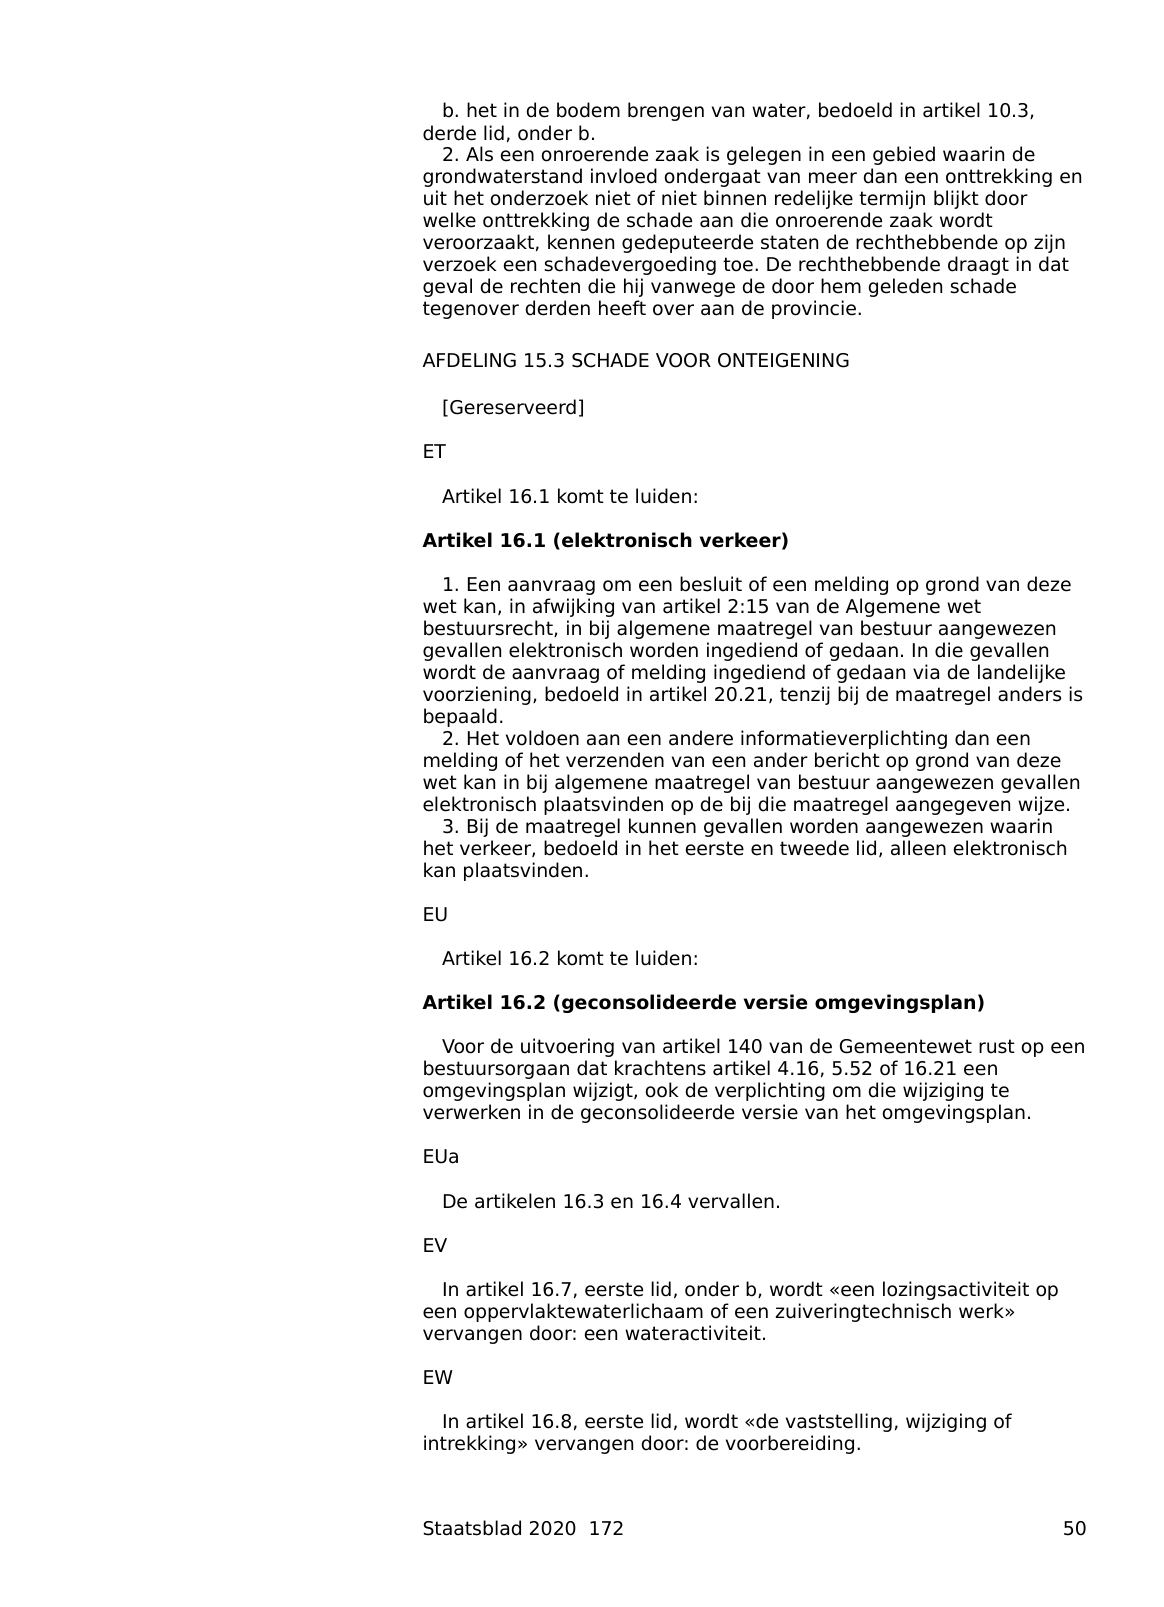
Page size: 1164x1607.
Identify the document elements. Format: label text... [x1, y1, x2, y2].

text b. het in de bodem brengen van water, bedoeld in artikel 10.3, derde lid, onder b. [422, 100, 1087, 144]
text 1. Een aanvraag om een besluit of een melding op grond van deze wet kan, in afwijking van artikel 2:15 van de Algemene wet bestuursrecht, in bij algemene maatregel van bestuur aangewezen gevallen elektronisch worden ingediend of gedaan. In die gevallen wordt de aanvraag of melding ingediend of gedaan via de landelijke voorziening, bedoeld in artikel 20.21, tenzij bij de maatregel anders is bepaald. [422, 574, 1087, 728]
subtitle Artikel 16.2 (geconsolideerde versie omgevingsplan) [422, 992, 1087, 1014]
text 2. Als een onroerende zaak is gelegen in een gebied waarin de grondwaterstand invloed ondergaat van meer dan een onttrekking en uit het onderzoek niet of niet binnen redelijke termijn blijkt door welke onttrekking de schade aan die onroerende zaak wordt veroorzaakt, kennen gedeputeerde staten de rechthebbende op zijn verzoek een schadevergoeding toe. De rechthebbende draagt in dat geval de rechten die hij vanwege de door hem geleden schade tegenover derden heeft over aan de provincie. [422, 144, 1087, 320]
text [Gereserveerd] [422, 397, 1087, 419]
text EW [422, 1367, 1087, 1389]
text In artikel 16.7, eerste lid, onder b, wordt «een lozingsactiviteit op een oppervlaktewaterlichaam of een zuiveringtechnisch werk» vervangen door: een wateractiviteit. [422, 1279, 1087, 1345]
subtitle Artikel 16.1 (elektronisch verkeer) [422, 530, 1087, 552]
text In artikel 16.8, eerste lid, wordt «de vaststelling, wijziging of intrekking» vervangen door: de voorbereiding. [422, 1411, 1087, 1455]
text De artikelen 16.3 en 16.4 vervallen. [422, 1191, 1087, 1212]
text EV [422, 1235, 1087, 1257]
text Voor de uitvoering van artikel 140 van de Gemeentewet rust op een bestuursorgaan dat krachtens artikel 4.16, 5.52 of 16.21 een omgevingsplan wijzigt, ook de verplichting om die wijziging te verwerken in de geconsolideerde versie van het omgevingsplan. [422, 1036, 1087, 1124]
text Artikel 16.2 komt te luiden: [422, 948, 1087, 970]
subtitle AFDELING 15.3 SCHADE VOOR ONTEIGENING [422, 350, 1087, 372]
text EUa [422, 1146, 1087, 1168]
text 3. Bij de maatregel kunnen gevallen worden aangewezen waarin het verkeer, bedoeld in het eerste en tweede lid, alleen elektronisch kan plaatsvinden. [422, 816, 1087, 882]
text EU [422, 904, 1087, 926]
text 2. Het voldoen aan een andere informatieverplichting dan een melding of het verzenden van een ander bericht op grond van deze wet kan in bij algemene maatregel van bestuur aangewezen gevallen elektronisch plaatsvinden op de bij die maatregel aangegeven wijze. [422, 728, 1087, 816]
text ET [422, 441, 1087, 463]
text Artikel 16.1 komt te luiden: [422, 486, 1087, 507]
